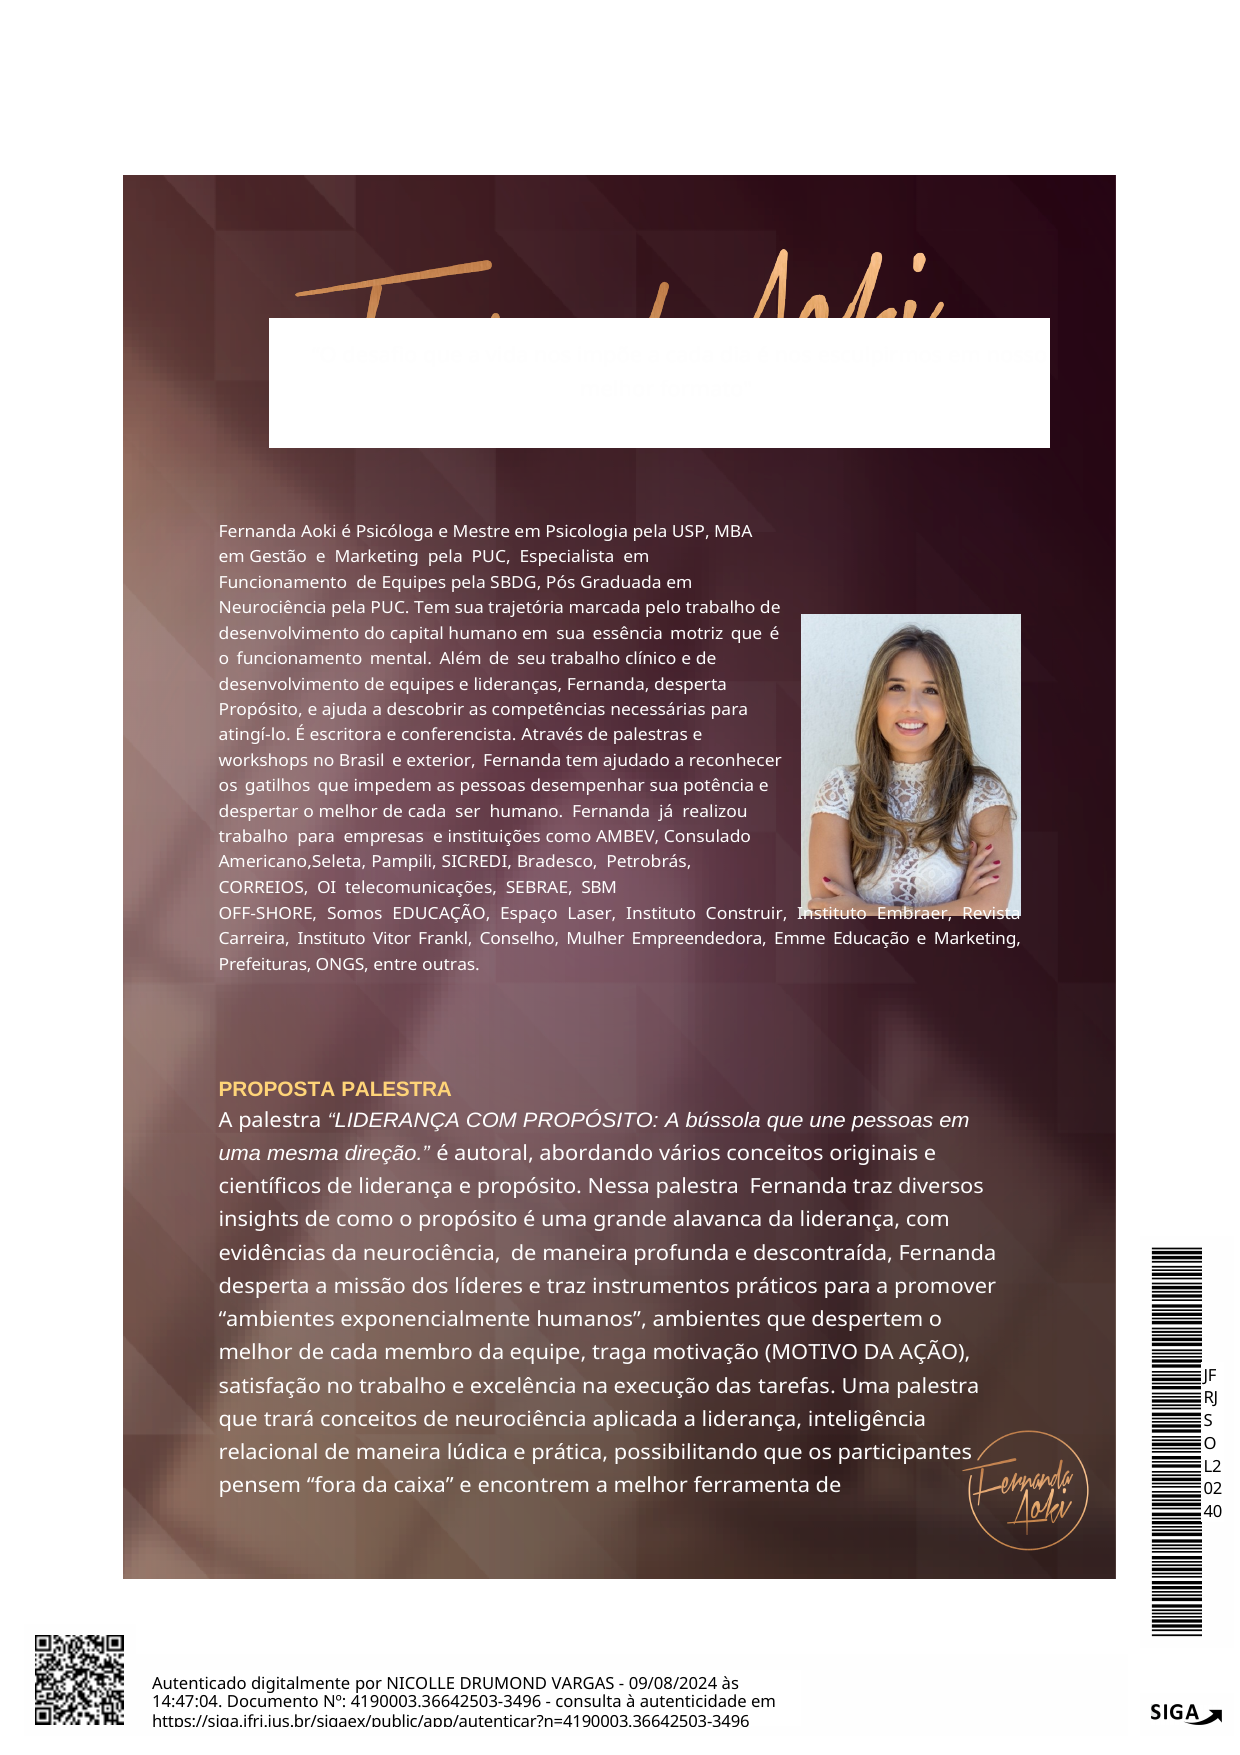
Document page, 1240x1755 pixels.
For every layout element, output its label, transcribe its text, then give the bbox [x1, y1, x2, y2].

text “O desafio que a vida nos impõe a cada dia é nos esculpirmos em nosso melhor formato" [312, 340, 1048, 402]
text JFRJSOL202400498 [1203, 1363, 1224, 1522]
